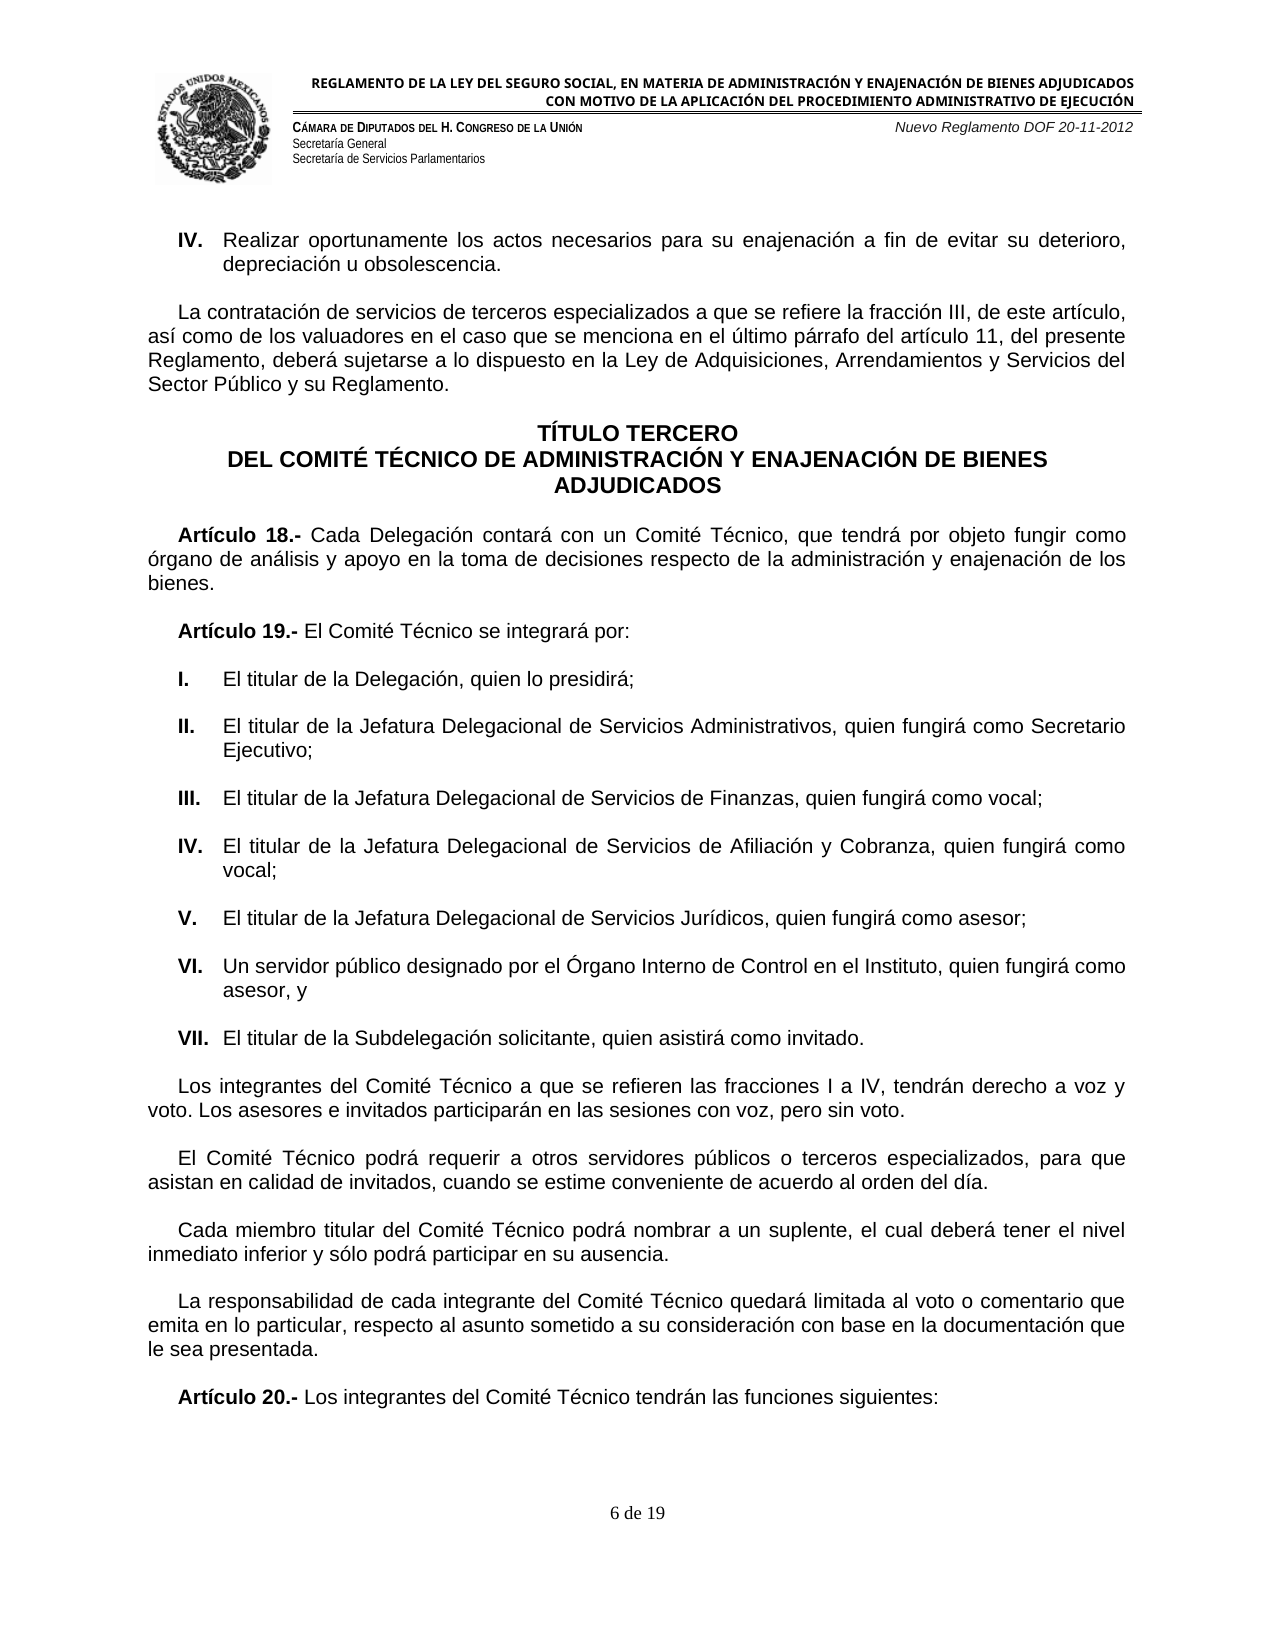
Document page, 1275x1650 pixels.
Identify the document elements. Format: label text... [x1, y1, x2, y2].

text La responsabilidad de cada integrante del Comité Técnico quedará limitada al voto o comentario que emita en lo particular, respecto al asunto sometido a su consideración con base en la documentación que le sea presentada. [148, 1289, 1127, 1361]
text IV. Realizar oportunamente los actos necesarios para su enajenación a fin de evitar su deterioro, depreciación u obsolescencia. [178, 228, 1127, 276]
text V. El titular de la Jefatura Delegacional de Servicios Jurídicos, quien fungirá como asesor; [178, 906, 1127, 930]
text VI. Un servidor público designado por el Órgano Interno de Control en el Instituto, quien fungirá como asesor, y [178, 954, 1127, 1002]
text I. El titular de la Delegación, quien lo presidirá; [178, 666, 1127, 690]
text TÍTULO TERCERO [148, 419, 1127, 446]
text VII. El titular de la Subdelegación solicitante, quien asistirá como invitado. [178, 1026, 1127, 1050]
text Cada miembro titular del Comité Técnico podrá nombrar a un suplente, el cual deberá tener el nivel inmediato inferior y sólo podrá participar en su ausencia. [148, 1217, 1127, 1265]
text Artículo 18.- Cada Delegación contará con un Comité Técnico, que tendrá por objeto fungir como órgano de análisis y apoyo en la toma de decisiones respecto de la administración y enajenación de los bienes. [148, 523, 1127, 594]
text DEL COMITÉ TÉCNICO DE ADMINISTRACIÓN Y ENAJENACIÓN DE BIENES ADJUDICADOS [148, 446, 1127, 499]
text Los integrantes del Comité Técnico a que se refieren las fracciones I a IV, tendrán derecho a voz y voto. Los asesores e invitados participarán en las sesiones con voz, pero sin voto. [148, 1074, 1127, 1122]
text II. El titular de la Jefatura Delegacional de Servicios Administrativos, quien fungirá como Secretario Ejecutivo; [178, 714, 1127, 762]
text Artículo 20.- Los integrantes del Comité Técnico tendrán las funciones siguientes: [148, 1385, 1127, 1409]
text III. El titular de la Jefatura Delegacional de Servicios de Finanzas, quien fungirá como vocal; [178, 786, 1127, 810]
text El Comité Técnico podrá requerir a otros servidores públicos o terceros especializados, para que asistan en calidad de invitados, cuando se estime conveniente de acuerdo al orden del día. [148, 1146, 1127, 1193]
text La contratación de servicios de terceros especializados a que se refiere la fracción III, de este artículo, así como de los valuadores en el caso que se menciona en el último párrafo del artículo 11, del presente Reglamento, deberá sujetarse a lo dispuesto en la Ley de Adquisiciones, Arrendamientos y Servicios del Sector Público y su Reglamento. [148, 300, 1127, 396]
text Artículo 19.- El Comité Técnico se integrará por: [148, 618, 1127, 642]
text IV. El titular de la Jefatura Delegacional de Servicios de Afiliación y Cobranza, quien fungirá como vocal; [178, 834, 1127, 882]
